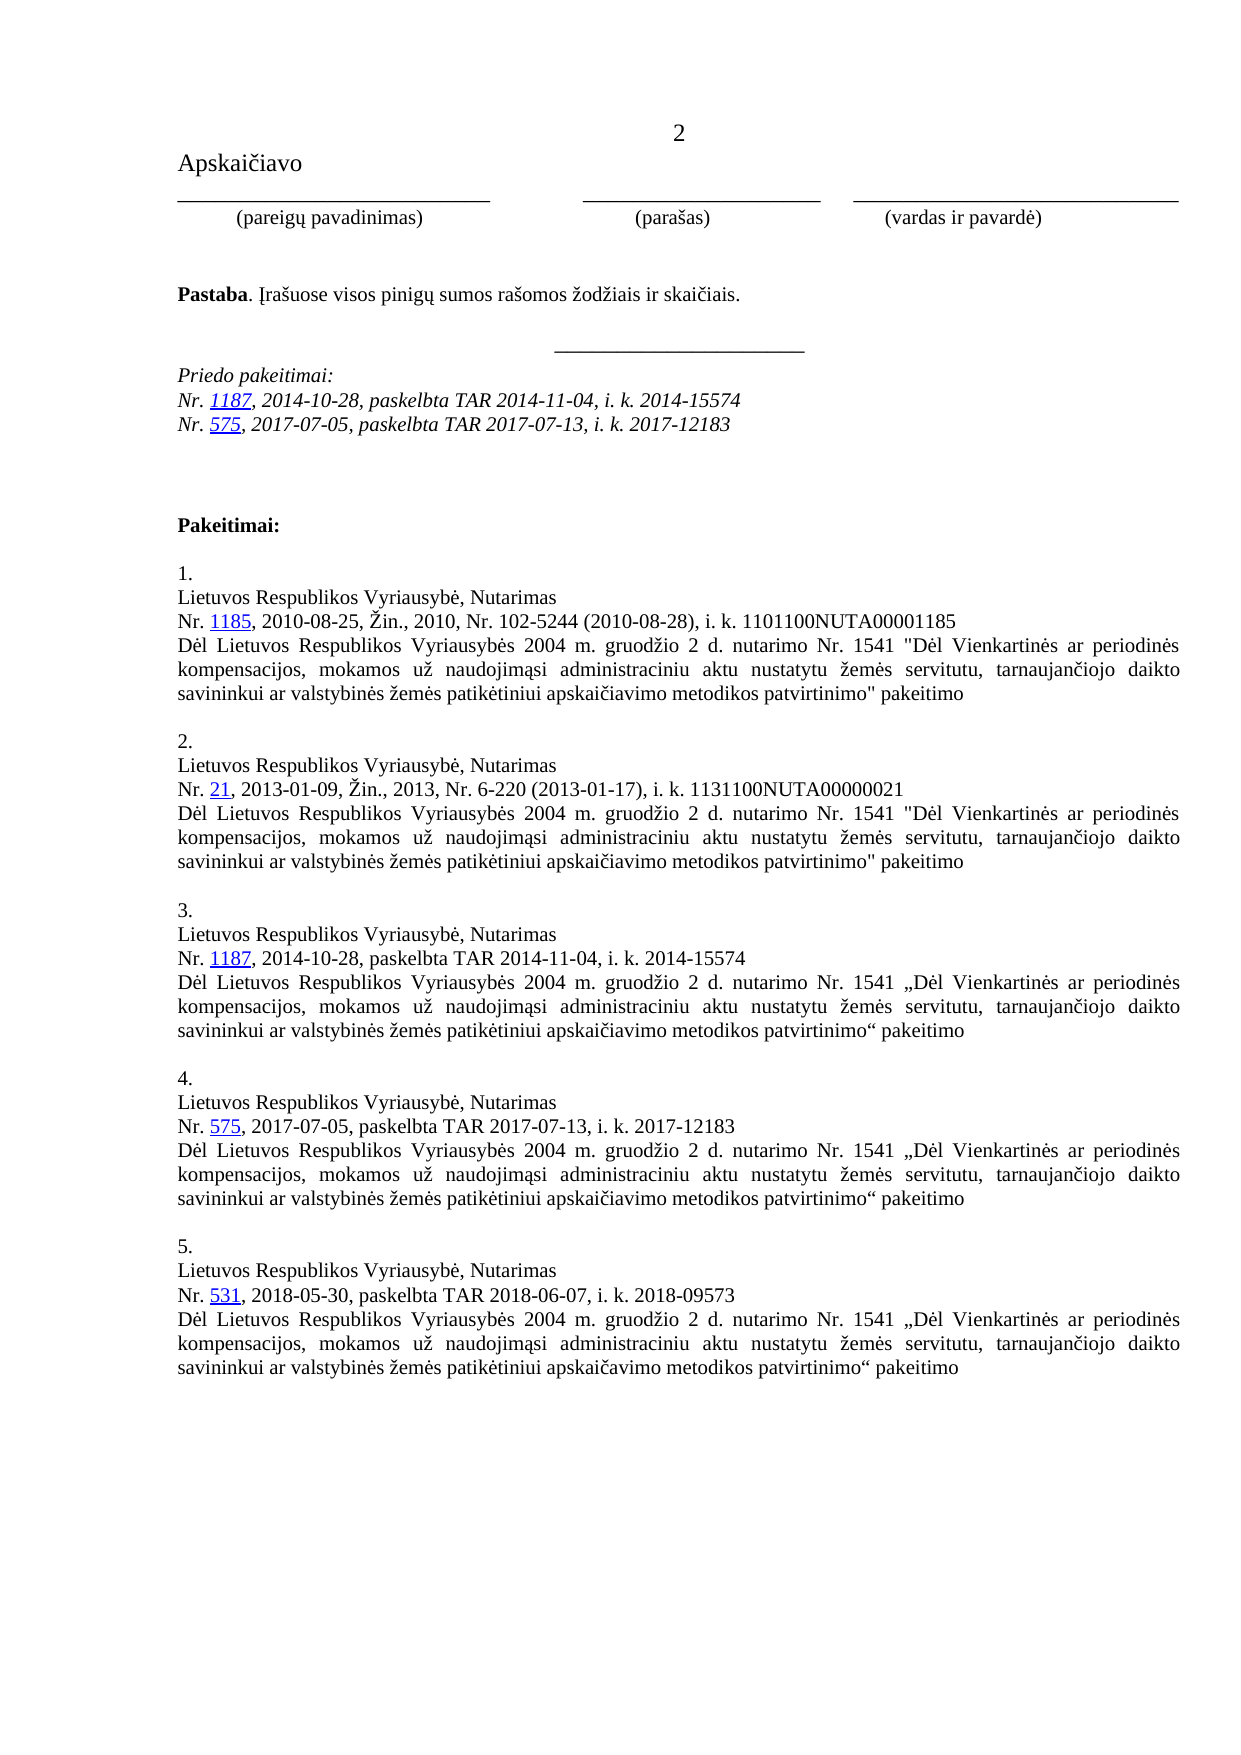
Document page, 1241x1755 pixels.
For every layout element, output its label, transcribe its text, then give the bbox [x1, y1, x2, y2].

text –––––––––––––––––––– [177, 335, 1181, 363]
text Dėl Lietuvos Respublikos Vyriausybės 2004 m. gruodžio 2 d. nutarimo Nr. 1541 "Dėl Vienkartinės ar periodinės kompensacijos, mokamos už naudojimąsi administraciniu aktu nustatytu žemės servitutu, tarnaujančiojo daikto savininkui ar valstybinės žemės patikėtiniui apskaičiavimo metodikos patvirtinimo" pakeitimo [177, 801, 1181, 873]
text 1. [177, 561, 1181, 585]
text Priedo pakeitimai: [177, 363, 1181, 387]
text Nr. 1185, 2010-08-25, Žin., 2010, Nr. 102-5244 (2010-08-28), i. k. 1101100NUTA00001185 [177, 609, 1181, 633]
text 5. [177, 1234, 1181, 1258]
text Dėl Lietuvos Respublikos Vyriausybės 2004 m. gruodžio 2 d. nutarimo Nr. 1541 „Dėl Vienkartinės ar periodinės kompensacijos, mokamos už naudojimąsi administraciniu aktu nustatytu žemės servitutu, tarnaujančiojo daikto savininkui ar valstybinės žemės patikėtiniui apskaičavimo metodikos patvirtinimo“ pakeitimo [177, 1307, 1181, 1379]
text Dėl Lietuvos Respublikos Vyriausybės 2004 m. gruodžio 2 d. nutarimo Nr. 1541 „Dėl Vienkartinės ar periodinės kompensacijos, mokamos už naudojimąsi administraciniu aktu nustatytu žemės servitutu, tarnaujančiojo daikto savininkui ar valstybinės žemės patikėtiniui apskaičiavimo metodikos patvirtinimo“ pakeitimo [177, 970, 1181, 1042]
text Nr. 531, 2018-05-30, paskelbta TAR 2018-06-07, i. k. 2018-09573 [177, 1282, 1181, 1307]
text _________________________ ___________________ __________________________ [177, 176, 1181, 205]
text Nr. 1187, 2014-10-28, paskelbta TAR 2014-11-04, i. k. 2014-15574 [177, 387, 1181, 412]
text Pakeitimai: [177, 512, 1181, 537]
text Nr. 575, 2017-07-05, paskelbta TAR 2017-07-13, i. k. 2017-12183 [177, 412, 1181, 436]
text Lietuvos Respublikos Vyriausybė, Nutarimas [177, 1090, 1181, 1114]
text Apskaičiavo [177, 148, 1181, 176]
text Nr. 1187, 2014-10-28, paskelbta TAR 2014-11-04, i. k. 2014-15574 [177, 946, 1181, 970]
text 3. [177, 897, 1181, 922]
text 4. [177, 1066, 1181, 1090]
text Lietuvos Respublikos Vyriausybė, Nutarimas [177, 1258, 1181, 1282]
text 2. [177, 729, 1181, 753]
text Pastaba. Įrašuose visos pinigų sumos rašomos žodžiais ir skaičiais. [177, 282, 1181, 306]
text Lietuvos Respublikos Vyriausybė, Nutarimas [177, 922, 1181, 946]
text Lietuvos Respublikos Vyriausybė, Nutarimas [177, 585, 1181, 609]
text Nr. 575, 2017-07-05, paskelbta TAR 2017-07-13, i. k. 2017-12183 [177, 1114, 1181, 1138]
text Dėl Lietuvos Respublikos Vyriausybės 2004 m. gruodžio 2 d. nutarimo Nr. 1541 "Dėl Vienkartinės ar periodinės kompensacijos, mokamos už naudojimąsi administraciniu aktu nustatytu žemės servitutu, tarnaujančiojo daikto savininkui ar valstybinės žemės patikėtiniui apskaičiavimo metodikos patvirtinimo" pakeitimo [177, 633, 1181, 705]
text Nr. 21, 2013-01-09, Žin., 2013, Nr. 6-220 (2013-01-17), i. k. 1131100NUTA00000021 [177, 777, 1181, 801]
text Lietuvos Respublikos Vyriausybė, Nutarimas [177, 753, 1181, 777]
text Dėl Lietuvos Respublikos Vyriausybės 2004 m. gruodžio 2 d. nutarimo Nr. 1541 „Dėl Vienkartinės ar periodinės kompensacijos, mokamos už naudojimąsi administraciniu aktu nustatytu žemės servitutu, tarnaujančiojo daikto savininkui ar valstybinės žemės patikėtiniui apskaičiavimo metodikos patvirtinimo“ pakeitimo [177, 1138, 1181, 1210]
text (pareigų pavadinimas) (parašas) (vardas ir pavardė) [177, 205, 1181, 229]
